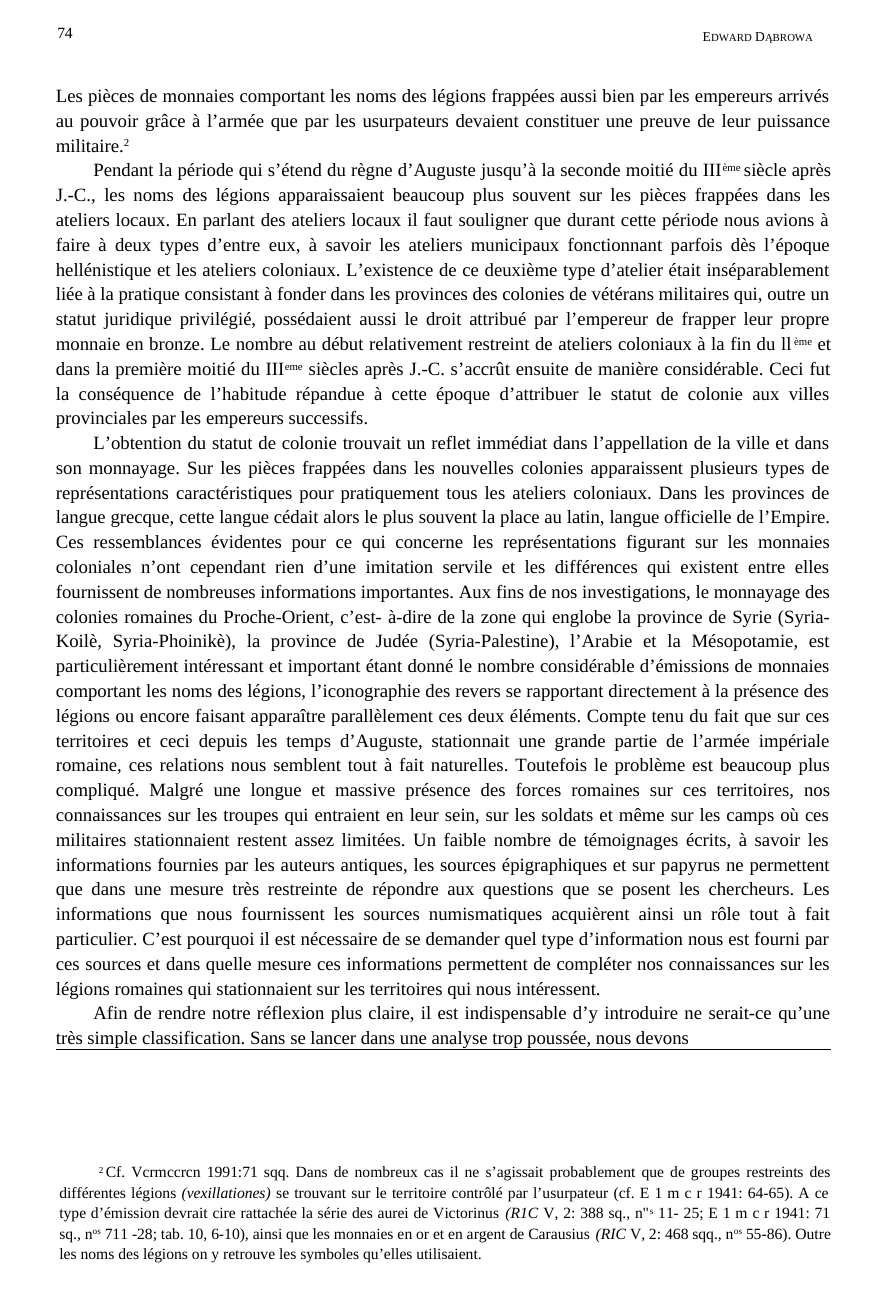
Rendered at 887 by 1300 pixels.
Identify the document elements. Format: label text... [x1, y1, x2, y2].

text L’obtention du statut de colonie trouvait un reflet immédiat dans l’appellation de la ville et dans son monnayage. Sur les pièces frappées dans les nouvelles colonies apparaissent plusieurs types de représentations caractéristiques pour pratiquement tous les ateliers coloniaux. Dans les provinces de langue grecque, cette langue cédait alors le plus souvent la place au latin, langue officielle de l’Empire. Ces ressemblances évidentes pour ce qui concerne les représentations figurant sur les monnaies coloniales n’ont cependant rien d’une imitation servile et les différences qui existent entre elles fournissent de nombreuses informations importantes. Aux fins de nos investigations, le monnayage des colonies romaines du Proche-Orient, c’est- à-dire de la zone qui englobe la province de Syrie (Syria-Koilè, Syria-Phoinikè), la province de Judée (Syria-Palestine), l’Arabie et la Mésopotamie, est particulièrement intéressant et important étant donné le nombre considérable d’émissions de monnaies comportant les noms des légions, l’iconographie des revers se rapportant directement à la présence des légions ou encore faisant apparaître parallèlement ces deux éléments. Compte tenu du fait que sur ces territoires et ceci depuis les temps d’Auguste, stationnait une grande partie de l’armée impériale romaine, ces relations nous semblent tout à fait naturelles. Toutefois le problème est beaucoup plus compliqué. Malgré une longue et massive présence des forces romaines sur ces territoires, nos connaissances sur les troupes qui entraient en leur sein, sur les soldats et même sur les camps où ces militaires stationnaient restent assez limitées. Un faible nombre de témoignages écrits, à savoir les informations fournies par les auteurs antiques, les sources épigraphiques et sur papyrus ne permettent que dans une mesure très restreinte de répondre aux questions que se posent les chercheurs. Les informations que nous fournissent les sources numismatiques acquièrent ainsi un rôle tout à fait particulier. C’est pourquoi il est nécessaire de se demander quel type d’information nous est fourni par ces sources et dans quelle mesure ces informations permettent de compléter nos connaissances sur les légions romaines qui stationnaient sur les territoires qui nous intéressent. [56, 432, 831, 999]
text 2 Cf. Vcrmccrcn 1991:71 sqq. Dans de nombreux cas il ne s’agissait probablement que de groupes restreints des différentes légions (vexillationes) se trouvant sur le territoire contrôlé par l’usurpateur (cf. E 1 m c r 1941: 64-65). A ce type d’émission devrait cire rattachée la série des aurei de Victorinus (R1C V, 2: 388 sq., n"s 11- 25; E 1 m c r 1941: 71 sq., nos 711 -28; tab. 10, 6-10), ainsi que les monnaies en or et en argent de Carausius (RIC V, 2: 468 sqq., nos 55-86). Outre les noms des légions on y retrouve les symboles qu’elles utilisaient. [59, 1163, 831, 1263]
text Les pièces de monnaies comportant les noms des légions frappées aussi bien par les empereurs arrivés au pouvoir grâce à l’armée que par les usurpateurs devaient constituer une preuve de leur puissance militaire.2 [56, 85, 831, 156]
text Pendant la période qui s’étend du règne d’Auguste jusqu’à la seconde moitié du IIIème siècle après J.-C., les noms des légions apparaissaient beaucoup plus souvent sur les pièces frappées dans les ateliers locaux. En parlant des ateliers locaux il faut souligner que durant cette période nous avions à faire à deux types d’entre eux, à savoir les ateliers municipaux fonctionnant parfois dès l’époque hellénistique et les ateliers coloniaux. L’existence de ce deuxième type d’atelier était inséparablement liée à la pratique consistant à fonder dans les provinces des colonies de vétérans militaires qui, outre un statut juridique privilégié, possédaient aussi le droit attribué par l’empereur de frapper leur propre monnaie en bronze. Le nombre au début relativement restreint de ateliers coloniaux à la fin du llème et dans la première moitié du IIIeme siècles après J.-C. s’accrût ensuite de manière considérable. Ceci fut la conséquence de l’habitude répandue à cette époque d’attribuer le statut de colonie aux villes provinciales par les empereurs successifs. [56, 159, 831, 429]
text Edward Dąbrowa [702, 28, 828, 44]
text 74 [57, 24, 78, 42]
text Afin de rendre notre réflexion plus claire, il est indispensable d’y introduire ne serait-ce qu’une très simple classification. Sans se lancer dans une analyse trop poussée, nous devons [56, 1002, 831, 1049]
